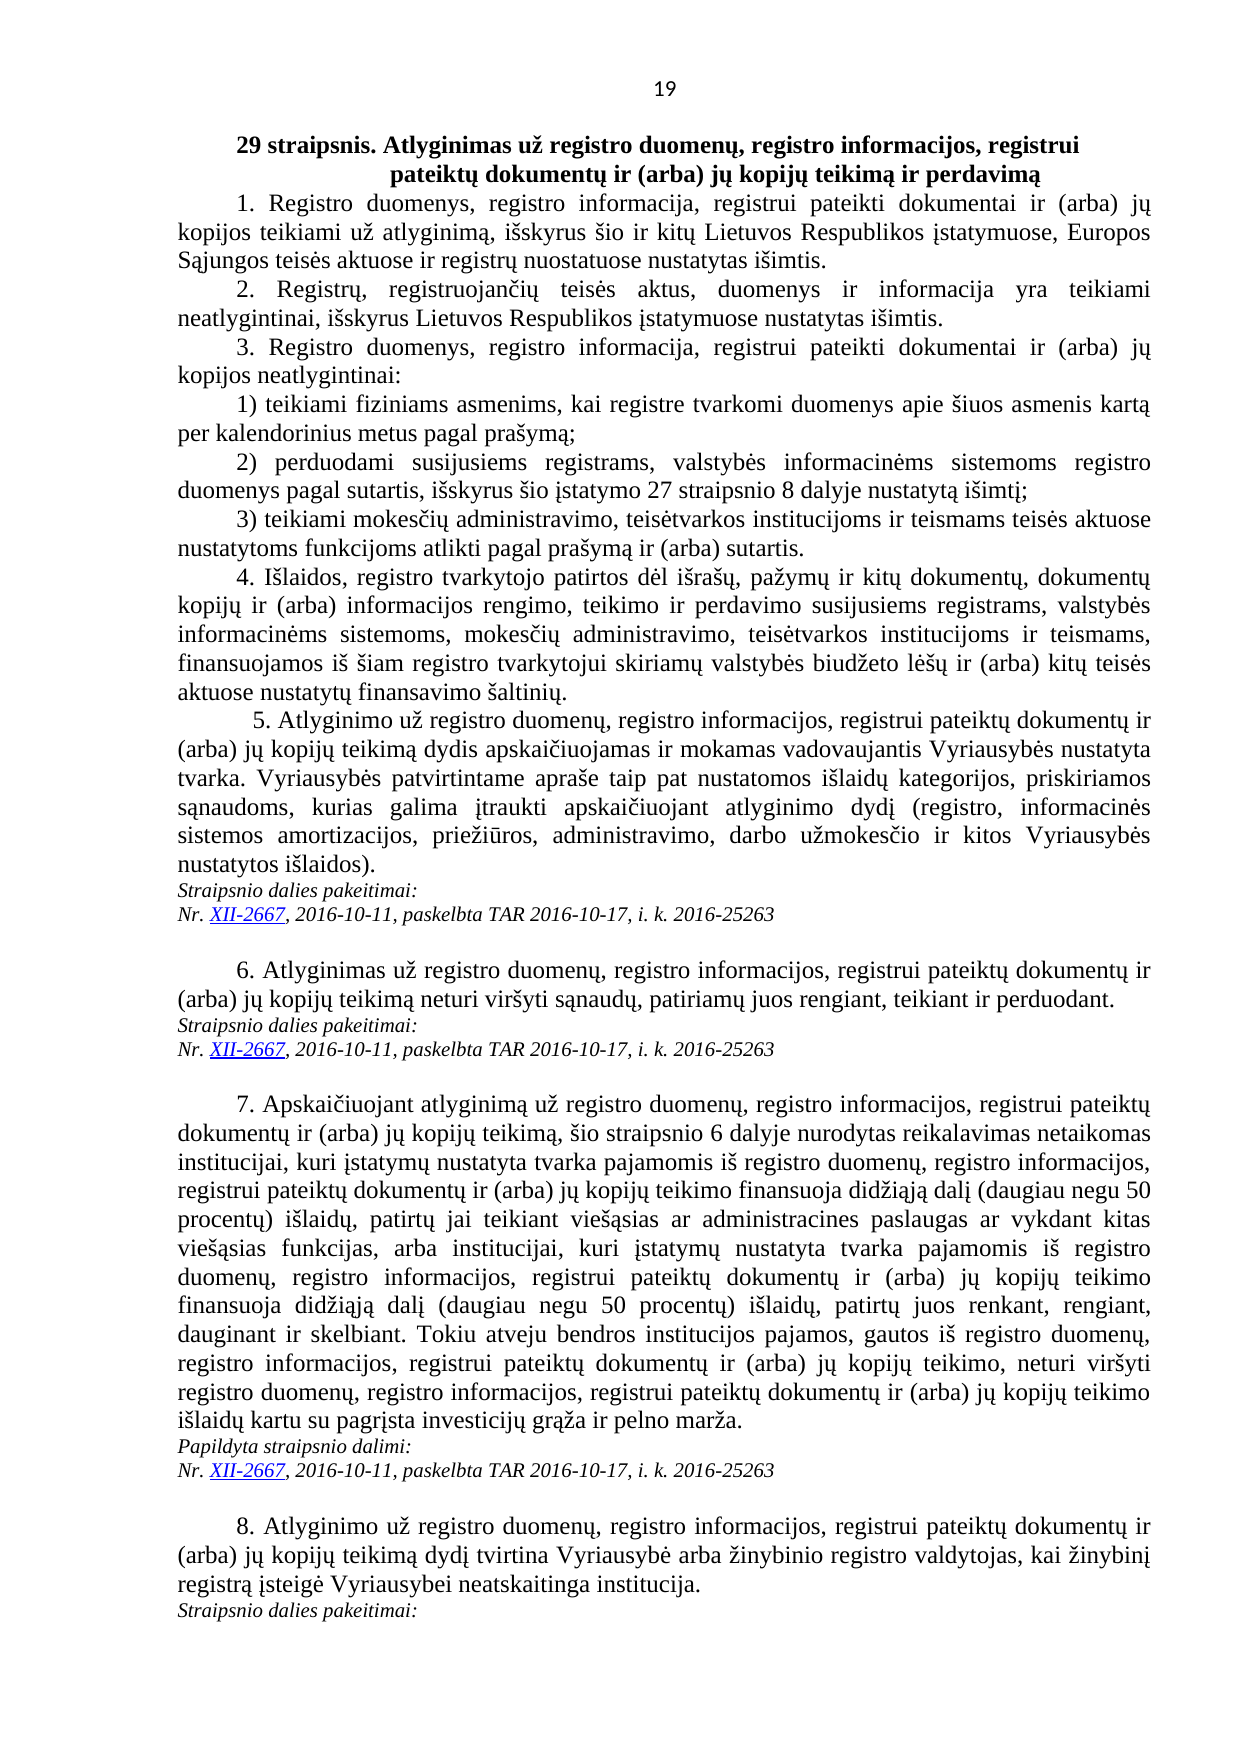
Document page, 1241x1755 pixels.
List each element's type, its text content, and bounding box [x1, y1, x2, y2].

text 4. Išlaidos, registro tvarkytojo patirtos dėl išrašų, pažymų ir kitų dokumentų, dokumentų kopijų ir (arba) informacijos rengimo, teikimo ir perdavimo susijusiems registrams, valstybės informacinėms sistemoms, mokesčių administravimo, teisėtvarkos institucijoms ir teismams, finansuojamos iš šiam registro tvarkytojui skiriamų valstybės biudžeto lėšų ir (arba) kitų teisės aktuose nustatytų finansavimo šaltinių. [177, 562, 1152, 706]
text Nr. XII-2667, 2016-10-11, paskelbta TAR 2016-10-17, i. k. 2016-25263 [177, 902, 1152, 926]
text 3) teikiami mokesčių administravimo, teisėtvarkos institucijoms ir teismams teisės aktuose nustatytoms funkcijoms atlikti pagal prašymą ir (arba) sutartis. [177, 504, 1152, 562]
text 8. Atlyginimo už registro duomenų, registro informacijos, registrui pateiktų dokumentų ir (arba) jų kopijų teikimą dydį tvirtina Vyriausybė arba žinybinio registro valdytojas, kai žinybinį registrą įsteigė Vyriausybei neatskaitinga institucija. [177, 1511, 1152, 1597]
text 7. Apskaičiuojant atlyginimą už registro duomenų, registro informacijos, registrui pateiktų dokumentų ir (arba) jų kopijų teikimą, šio straipsnio 6 dalyje nurodytas reikalavimas netaikomas institucijai, kuri įstatymų nustatyta tvarka pajamomis iš registro duomenų, registro informacijos, registrui pateiktų dokumentų ir (arba) jų kopijų teikimo finansuoja didžiąją dalį (daugiau negu 50 procentų) išlaidų, patirtų jai teikiant viešąsias ar administracines paslaugas ar vykdant kitas viešąsias funkcijas, arba institucijai, kuri įstatymų nustatyta tvarka pajamomis iš registro duomenų, registro informacijos, registrui pateiktų dokumentų ir (arba) jų kopijų teikimo finansuoja didžiąją dalį (daugiau negu 50 procentų) išlaidų, patirtų juos renkant, rengiant, dauginant ir skelbiant. Tokiu atveju bendros institucijos pajamos, gautos iš registro duomenų, registro informacijos, registrui pateiktų dokumentų ir (arba) jų kopijų teikimo, neturi viršyti registro duomenų, registro informacijos, registrui pateiktų dokumentų ir (arba) jų kopijų teikimo išlaidų kartu su pagrįsta investicijų grąža ir pelno marža. [177, 1089, 1152, 1434]
text Papildyta straipsnio dalimi: [177, 1434, 1152, 1458]
text 1. Registro duomenys, registro informacija, registrui pateikti dokumentai ir (arba) jų kopijos teikiami už atlyginimą, išskyrus šio ir kitų Lietuvos Respublikos įstatymuose, Europos Sąjungos teisės aktuose ir registrų nuostatuose nustatytas išimtis. [177, 188, 1152, 274]
text 2) perduodami susijusiems registrams, valstybės informacinėms sistemoms registro duomenys pagal sutartis, išskyrus šio įstatymo 27 straipsnio 8 dalyje nustatytą išimtį; [177, 447, 1152, 504]
text Straipsnio dalies pakeitimai: [177, 1597, 1152, 1622]
text 29 straipsnis. Atlyginimas už registro duomenų, registro informacijos, registrui pateiktų dokumentų ir (arba) jų kopijų teikimą ir perdavimą [236, 131, 1152, 188]
text 2. Registrų, registruojančių teisės aktus, duomenys ir informacija yra teikiami neatlygintinai, išskyrus Lietuvos Respublikos įstatymuose nustatytas išimtis. [177, 274, 1152, 332]
text 5. Atlyginimo už registro duomenų, registro informacijos, registrui pateiktų dokumentų ir (arba) jų kopijų teikimą dydis apskaičiuojamas ir mokamas vadovaujantis Vyriausybės nustatyta tvarka. Vyriausybės patvirtintame apraše taip pat nustatomos išlaidų kategorijos, priskiriamos sąnaudoms, kurias galima įtraukti apskaičiuojant atlyginimo dydį (registro, informacinės sistemos amortizacijos, priežiūros, administravimo, darbo užmokesčio ir kitos Vyriausybės nustatytos išlaidos). [177, 706, 1152, 878]
text Straipsnio dalies pakeitimai: [177, 1012, 1152, 1037]
text Straipsnio dalies pakeitimai: [177, 878, 1152, 902]
text 6. Atlyginimas už registro duomenų, registro informacijos, registrui pateiktų dokumentų ir (arba) jų kopijų teikimą neturi viršyti sąnaudų, patiriamų juos rengiant, teikiant ir perduodant. [177, 955, 1152, 1012]
text Nr. XII-2667, 2016-10-11, paskelbta TAR 2016-10-17, i. k. 2016-25263 [177, 1458, 1152, 1482]
text 3. Registro duomenys, registro informacija, registrui pateikti dokumentai ir (arba) jų kopijos neatlygintinai: [177, 332, 1152, 389]
text 1) teikiami fiziniams asmenims, kai registre tvarkomi duomenys apie šiuos asmenis kartą per kalendorinius metus pagal prašymą; [177, 389, 1152, 447]
text Nr. XII-2667, 2016-10-11, paskelbta TAR 2016-10-17, i. k. 2016-25263 [177, 1037, 1152, 1061]
